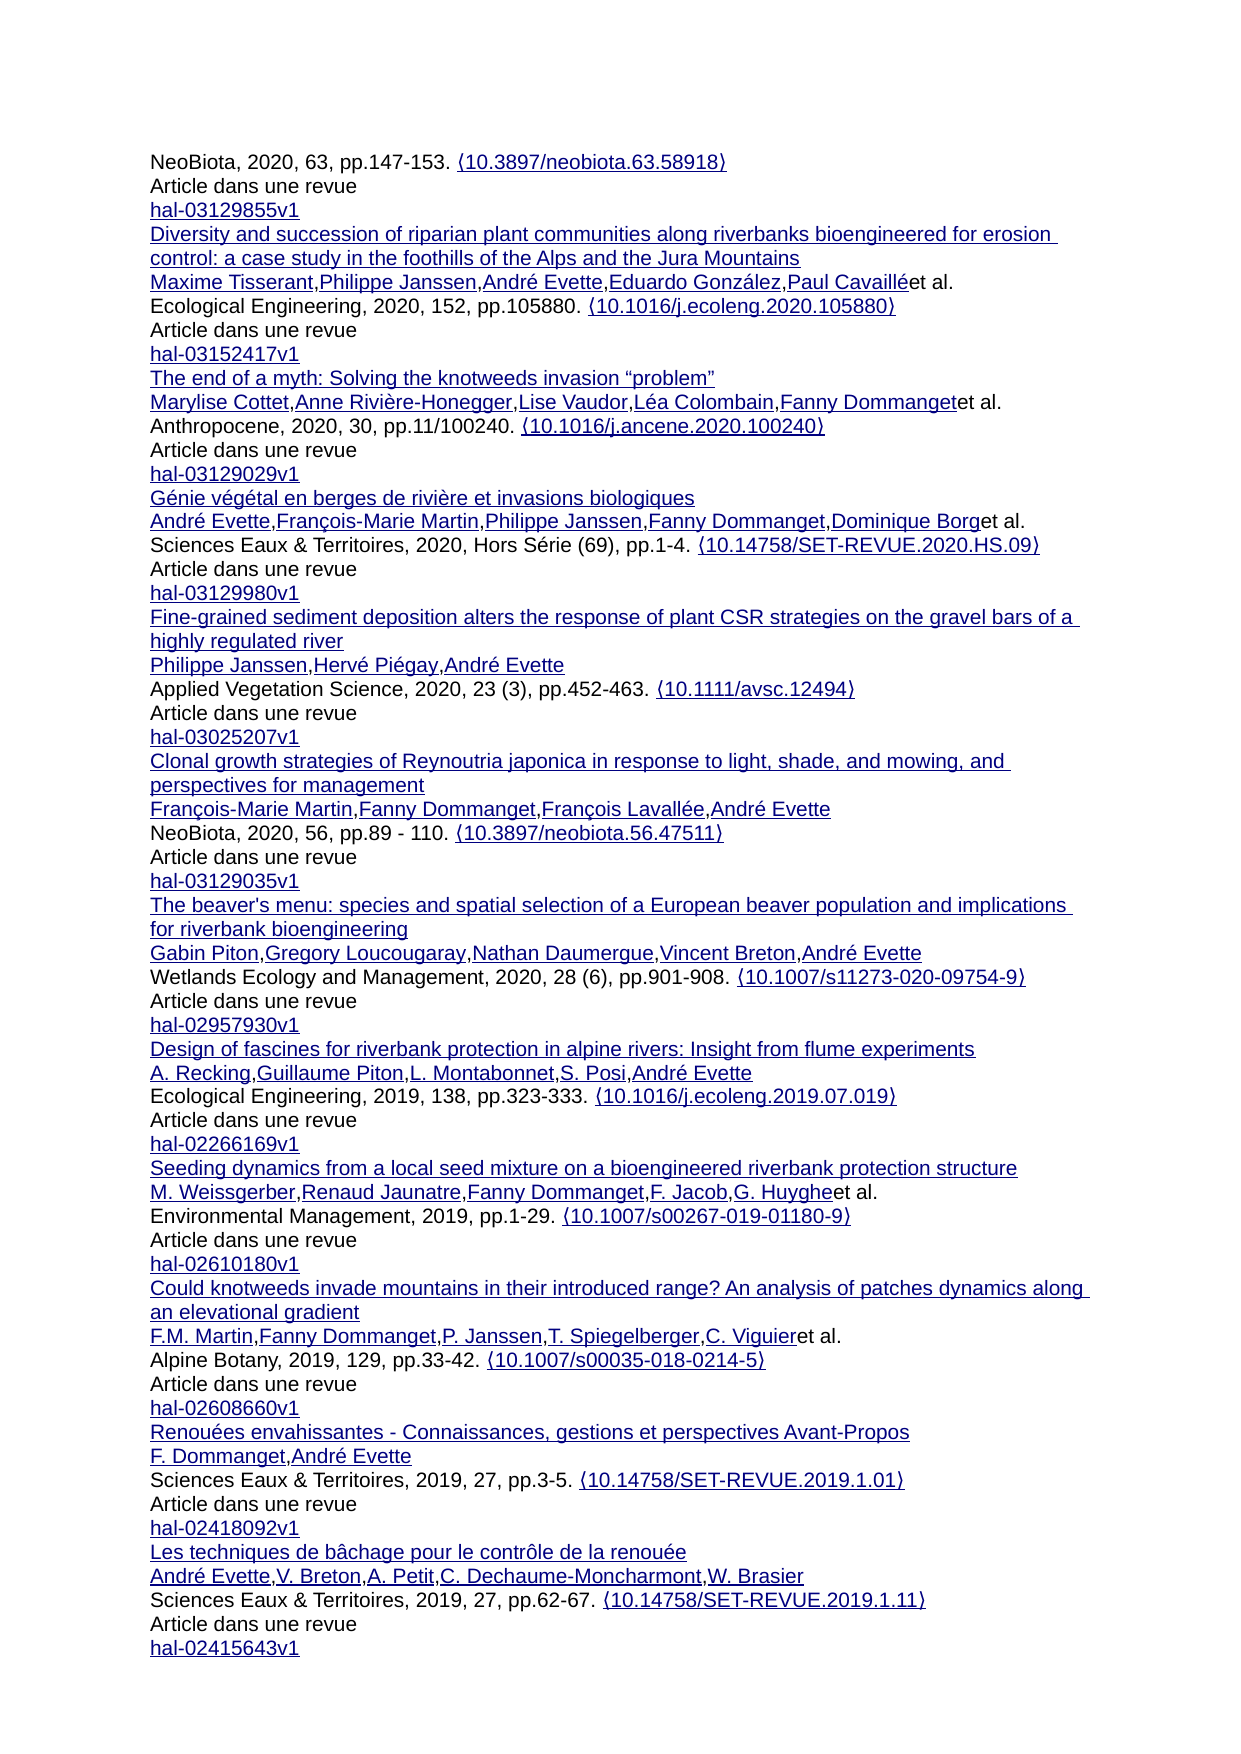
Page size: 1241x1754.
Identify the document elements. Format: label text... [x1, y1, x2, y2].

table_cell Renouées envahissantes - Connaissances, gestions et perspectives Avant-Propos F. Dommanget,André Evette Sciences Eaux & Territoires, 2019, 27, pp.3-5. ⟨10.14758/SET-REVUE.2019.1.01⟩ Article dans une revue hal-02418092v1 [150, 1420, 1090, 1539]
table_cell The end of a myth: Solving the knotweeds invasion “problem” Marylise Cottet,Anne Rivière-Honegger,Lise Vaudor,Léa Colombain,Fanny Dommangetet al. Anthropocene, 2020, 30, pp.11/100240. ⟨10.1016/j.ancene.2020.100240⟩ Article dans une revue hal-03129029v1 [150, 366, 1090, 485]
table_cell an elevational gradient F.M. Martin,Fanny Dommanget,P. Janssen,T. Spiegelberger,C. Viguieret al. Alpine Botany, 2019, 129, pp.33-42. ⟨10.1007/s00035-018-0214-5⟩ Article dans une revue hal-02608660v1 [150, 1298, 1090, 1420]
table_cell Design of fascines for riverbank protection in alpine rivers: Insight from flume experiments A. Recking,Guillaume Piton,L. Montabonnet,S. Posi,André Evette Ecological Engineering, 2019, 138, pp.323-333. ⟨10.1016/j.ecoleng.2019.07.019⟩ Article dans une revue hal-02266169v1 [150, 1036, 1090, 1156]
table_cell Clonal growth strategies of Reynoutria japonica in response to light, shade, and mowing, and perspectives for management François-Marie Martin,Fanny Dommanget,François Lavallée,André Evette NeoBiota, 2020, 56, pp.89 - 110. ⟨10.3897/neobiota.56.47511⟩ Article dans une revue hal-03129035v1 [150, 749, 1090, 893]
table_cell The beaver's menu: species and spatial selection of a European beaver population and implications for riverbank bioengineering Gabin Piton,Gregory Loucougaray,Nathan Daumergue,Vincent Breton,André Evette Wetlands Ecology and Management, 2020, 28 (6), pp.901-908. ⟨10.1007/s11273-020-09754-9⟩ Article dans une revue hal-02957930v1 [150, 893, 1090, 1036]
table_cell Fine‐grained sediment deposition alters the response of plant CSR strategies on the gravel bars of a highly regulated river Philippe Janssen,Hervé Piégay,André Evette Applied Vegetation Science, 2020, 23 (3), pp.452-463. ⟨10.1111/avsc.12494⟩ Article dans une revue hal-03025207v1 [150, 605, 1090, 749]
table_cell Could knotweeds invade mountains in their introduced range? An analysis of patches dynamics along [150, 1276, 1090, 1297]
table_cell Diversity and succession of riparian plant communities along riverbanks bioengineered for erosion control: a case study in the foothills of the Alps and the Jura Mountains Maxime Tisserant,Philippe Janssen,André Evette,Eduardo González,Paul Cavailléet al. Ecological Engineering, 2020, 152, pp.105880. ⟨10.1016/j.ecoleng.2020.105880⟩ Article dans une revue hal-03152417v1 [150, 222, 1090, 366]
table_cell Génie végétal en berges de rivière et invasions biologiques André Evette,François-Marie Martin,Philippe Janssen,Fanny Dommanget,Dominique Borget al. Sciences Eaux & Territoires, 2020, Hors Série (69), pp.1-4. ⟨10.14758/SET-REVUE.2020.HS.09⟩ Article dans une revue hal-03129980v1 [150, 485, 1090, 605]
table_cell Les techniques de bâchage pour le contrôle de la renouée André Evette,V. Breton,A. Petit,C. Dechaume-Moncharmont,W. Brasier Sciences Eaux & Territoires, 2019, 27, pp.62-67. ⟨10.14758/SET-REVUE.2019.1.11⟩ Article dans une revue hal-02415643v1 [150, 1540, 1090, 1659]
table_cell NeoBiota, 2020, 63, pp.147-153. ⟨10.3897/neobiota.63.58918⟩ Article dans une revue hal-03129855v1 [150, 150, 1090, 222]
table_cell Seeding dynamics from a local seed mixture on a bioengineered riverbank protection structure M. Weissgerber,Renaud Jaunatre,Fanny Dommanget,F. Jacob,G. Huygheet al. Environmental Management, 2019, pp.1-29. ⟨10.1007/s00267-019-01180-9⟩ Article dans une revue hal-02610180v1 [150, 1156, 1090, 1276]
